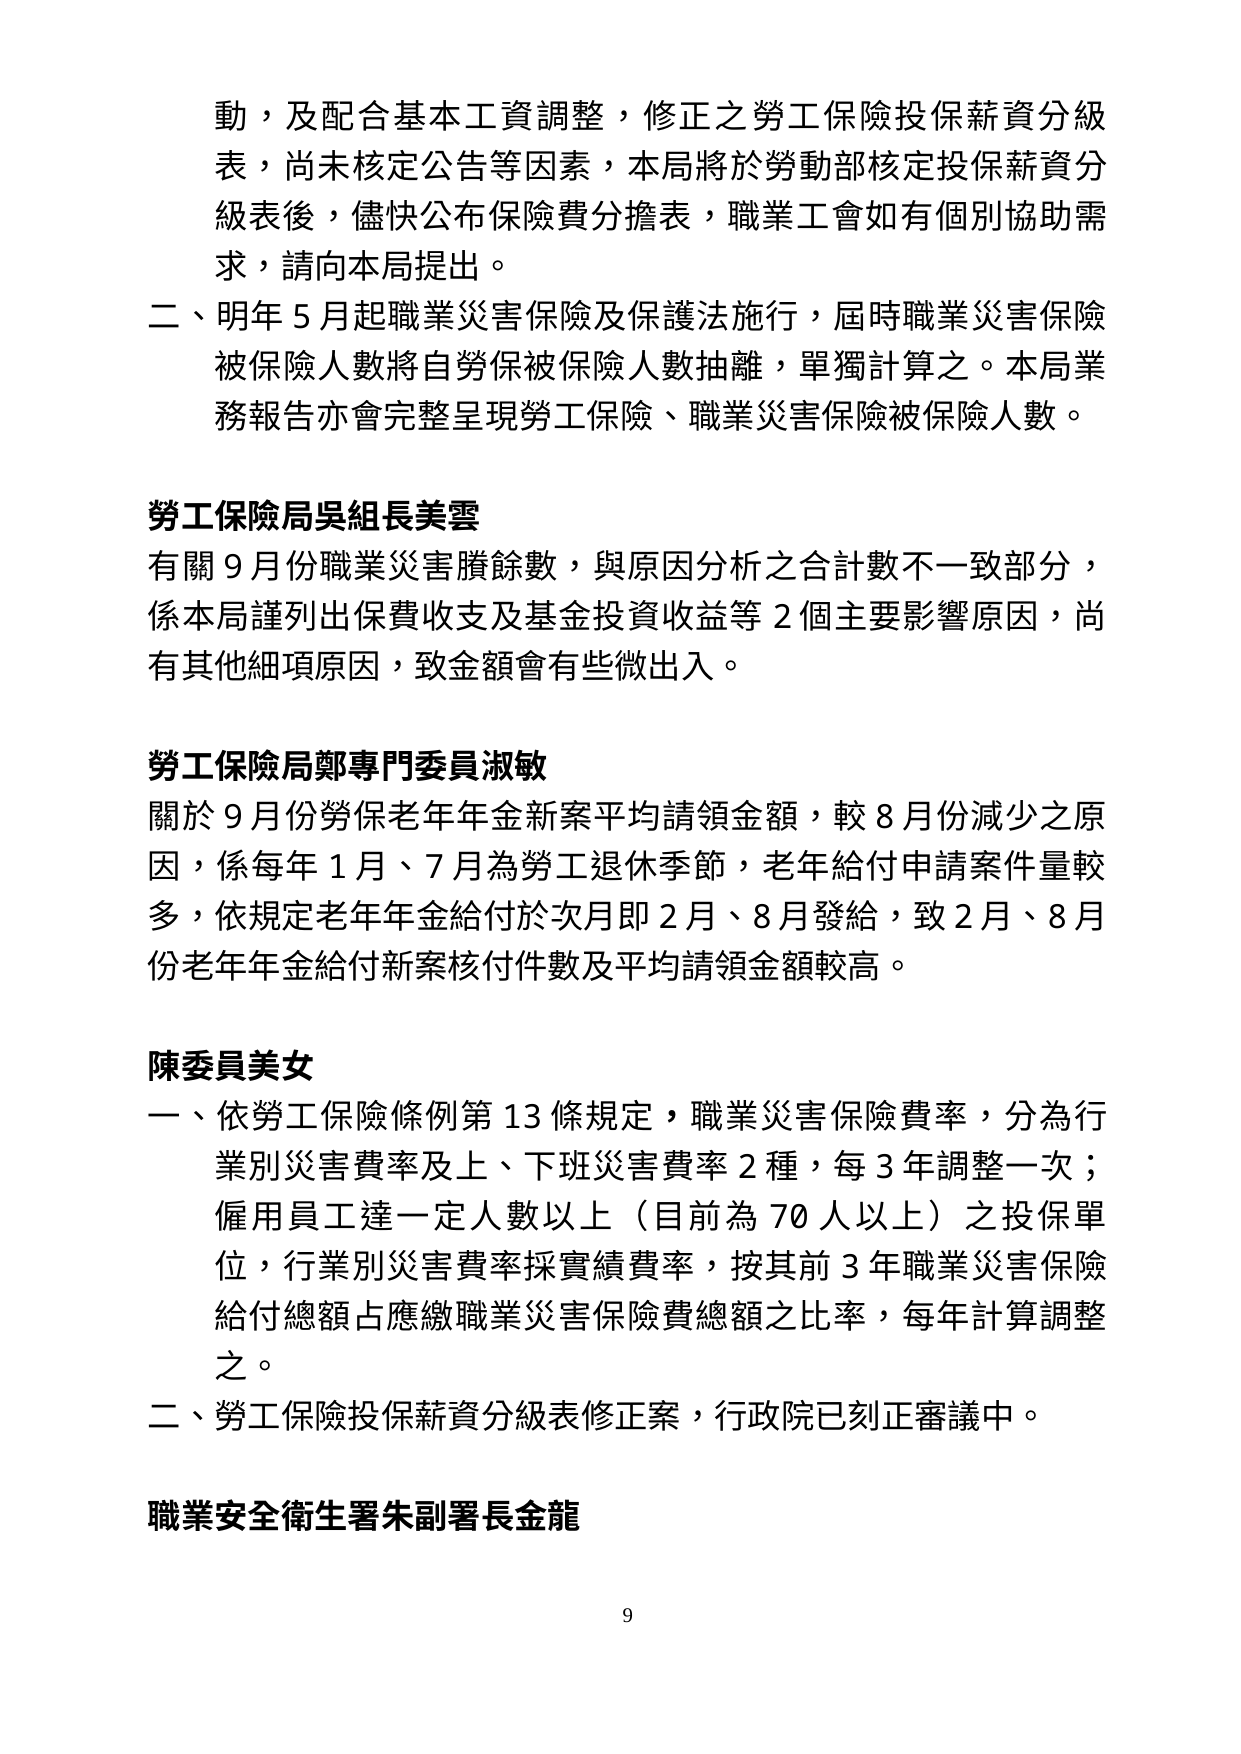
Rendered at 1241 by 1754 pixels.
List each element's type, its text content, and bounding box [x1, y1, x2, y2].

text 動，及配合基本工資調整，修正之勞工保險投保薪資分級表，尚未核定公告等因素，本局將於勞動部核定投保薪資分級表後，儘快公布保險費分擔表，職業工會如有個別協助需求，請向本局提出。 [148, 89, 1107, 289]
text 陳委員美女 [148, 1039, 1107, 1089]
text 職業安全衛生署朱副署長金龍 [148, 1489, 1107, 1539]
subtitle 一、依勞工保險條例第13條規定，職業災害保險費率，分為行業別災害費率及上、下班災害費率2種，每3年調整一次；僱用員工達一定人數以上（目前為70人以上）之投保單位，行業別災害費率採實績費率，按其前3年職業災害保險給付總額占應繳職業災害保險費總額之比率，每年計算調整之。 [148, 1089, 1107, 1389]
text 二、勞工保險投保薪資分級表修正案，行政院已刻正審議中。 [148, 1389, 1107, 1439]
text 勞工保險局吳組長美雲 [148, 489, 1107, 539]
text 有關9月份職業災害賸餘數，與原因分析之合計數不一致部分，係本局謹列出保費收支及基金投資收益等2個主要影響原因，尚有其他細項原因，致金額會有些微出入。 [148, 539, 1107, 689]
text 勞工保險局鄭專門委員淑敏 [148, 739, 1107, 789]
text 關於9月份勞保老年年金新案平均請領金額，較8月份減少之原因，係每年1月、7月為勞工退休季節，老年給付申請案件量較多，依規定老年年金給付於次月即2月、8月發給，致2月、8月份老年年金給付新案核付件數及平均請領金額較高。 [148, 789, 1107, 989]
text 二、明年5月起職業災害保險及保護法施行，屆時職業災害保險被保險人數將自勞保被保險人數抽離，單獨計算之。本局業務報告亦會完整呈現勞工保險、職業災害保險被保險人數。 [148, 289, 1107, 439]
